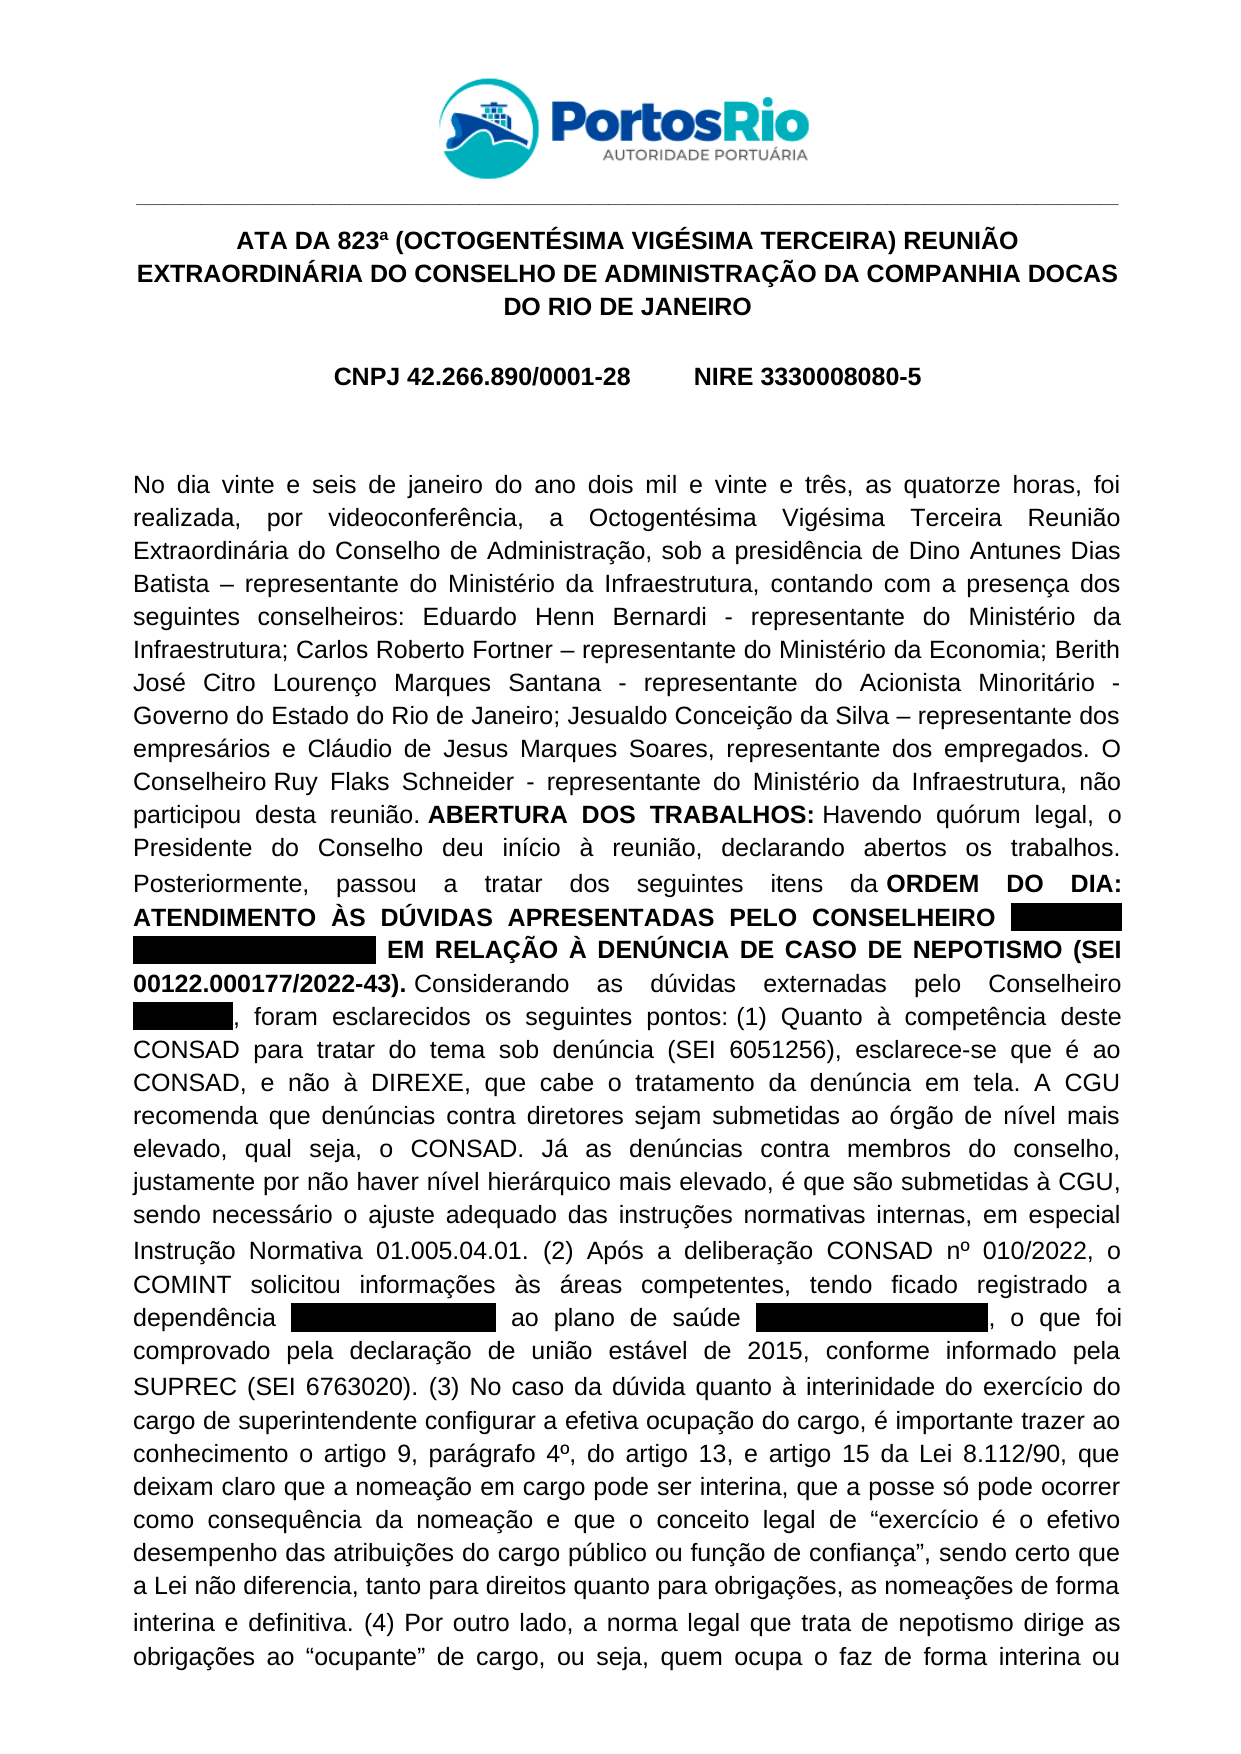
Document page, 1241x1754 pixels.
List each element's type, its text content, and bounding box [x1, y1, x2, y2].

text CNPJ 42.266.890/0001-28 NIRE 3330008080-5 [133, 362, 1122, 391]
text No dia vinte e seis de janeiro do ano dois mil e vinte e três, as quatorze horas, foi realizada, por videoconferência, a Octogentésima Vigésima Terceira Reunião Extraordinária do Conselho de Administração, sob a presidência de Dino Antunes Dias Batista – representante do Ministério da Infraestrutura, contando com a presença dos seguintes conselheiros: Eduardo Henn Bernardi - representante do Ministério da Infraestrutura; Carlos Roberto Fortner – representante do Ministério da Economia; Berith José Citro Lourenço Marques Santana - representante do Acionista Minoritário - Governo do Estado do Rio de Janeiro; Jesualdo Conceição da Silva – representante dos empresários e Cláudio de Jesus Marques Soares, representante dos empregados. O Conselheiro Ruy Flaks Schneider - representante do Ministério da Infraestrutura, não participou desta reunião. ABERTURA DOS TRABALHOS: Havendo quórum legal, o Presidente do Conselho deu início à reunião, declarando abertos os trabalhos. Posteriormente, passou a tratar dos seguintes itens da ORDEM DO DIA: ATENDIMENTO ÀS DÚVIDAS APRESENTADAS PELO CONSELHEIRO xxxxxxxx xxxxxxxxx xx xxxxx EM RELAÇÃO À DENÚNCIA DE CASO DE NEPOTISMO (SEI 00122.000177/2022-43). Considerando as dúvidas externadas pelo Conselheiro xxxxxxxx, foram esclarecidos os seguintes pontos: (1) Quanto à competência deste CONSAD para tratar do tema sob denúncia (SEI 6051256), esclarece-se que é ao CONSAD, e não à DIREXE, que cabe o tratamento da denúncia em tela. A CGU recomenda que denúncias contra diretores sejam submetidas ao órgão de nível mais elevado, qual seja, o CONSAD. Já as denúncias contra membros do conselho, justamente por não haver nível hierárquico mais elevado, é que são submetidas à CGU, sendo necessário o ajuste adequado das instruções normativas internas, em especial Instrução Normativa 01.005.04.01. (2) Após a deliberação CONSAD nº 010/2022, o COMINT solicitou informações às áreas competentes, tendo ficado registrado a dependência xx xxxx xxxxxxxx ao plano de saúde xx xxxx xxxxx xxxx, o que foi comprovado pela declaração de união estável de 2015, conforme informado pela SUPREC (SEI 6763020). (3) No caso da dúvida quanto à interinidade do exercício do cargo de superintendente configurar a efetiva ocupação do cargo, é importante trazer ao conhecimento o artigo 9, parágrafo 4º, do artigo 13, e artigo 15 da Lei 8.112/90, que deixam claro que a nomeação em cargo pode ser interina, que a posse só pode ocorrer como consequência da nomeação e que o conceito legal de “exercício é o efetivo desempenho das atribuições do cargo público ou função de confiança”, sendo certo que a Lei não diferencia, tanto para direitos quanto para obrigações, as nomeações de forma interina e definitiva. (4) Por outro lado, a norma legal que trata de nepotismo dirige as obrigações ao “ocupante” de cargo, ou seja, quem ocupa o faz de forma interina ou [133, 469, 1122, 1670]
text ATA DA 823ª (OCTOGENTÉSIMA VIGÉSIMA TERCEIRA) REUNIÃO EXTRAORDINÁRIA DO CONSELHO DE ADMINISTRAÇÃO DA COMPANHIA DOCAS DO RIO DE JANEIRO [133, 226, 1122, 321]
